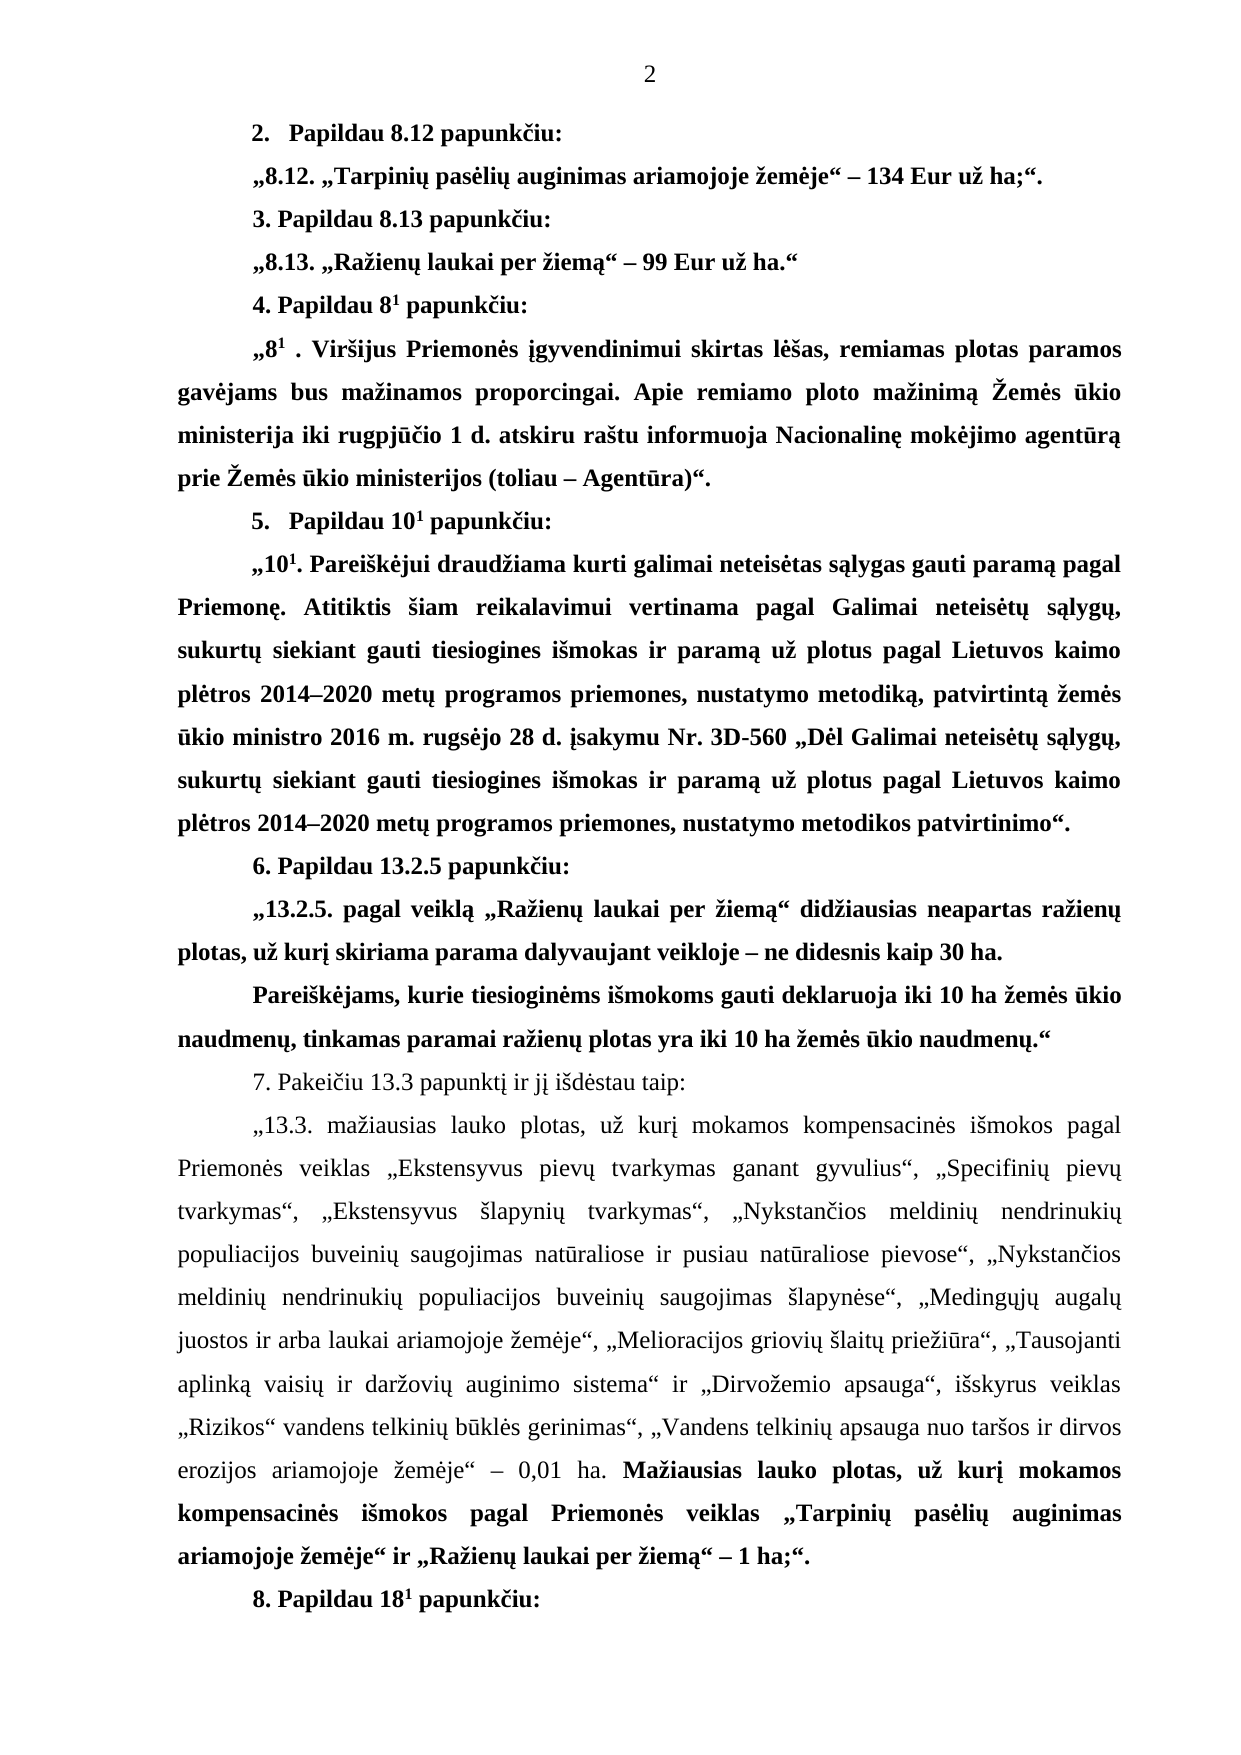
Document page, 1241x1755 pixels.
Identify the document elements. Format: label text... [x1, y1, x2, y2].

text 8. Papildau 181 papunkčiu: [177, 1584, 1122, 1613]
text 3. Papildau 8.13 papunkčiu: [177, 204, 1122, 233]
text 2. Papildau 8.12 papunkčiu: [251, 118, 1122, 147]
text „8.13. „Ražienų laukai per žiemą“ – 99 Eur už ha.“ [177, 247, 1122, 276]
text Pareiškėjams, kurie tiesioginėms išmokoms gauti deklaruoja iki 10 ha žemės ūkio naudmenų, tinkamas paramai ražienų plotas yra iki 10 ha žemės ūkio naudmenų.“ [177, 981, 1122, 1052]
text 5. Papildau 101 papunkčiu: [251, 506, 1122, 535]
text „13.3. mažiausias lauko plotas, už kurį mokamos kompensacinės išmokos pagal Priemonės veiklas „Ekstensyvus pievų tvarkymas ganant gyvulius“, „Specifinių pievų tvarkymas“, „Ekstensyvus šlapynių tvarkymas“, „Nykstančios meldinių nendrinukių populiacijos buveinių saugojimas natūraliose ir pusiau natūraliose pievose“, „Nykstančios meldinių nendrinukių populiacijos buveinių saugojimas šlapynėse“, „Medingųjų augalų juostos ir arba laukai ariamojoje žemėje“, „Melioracijos griovių šlaitų priežiūra“, „Tausojanti aplinką vaisių ir daržovių auginimo sistema“ ir „Dirvožemio apsauga“, išskyrus veiklas „Rizikos“ vandens telkinių būklės gerinimas“, „Vandens telkinių apsauga nuo taršos ir dirvos erozijos ariamojoje žemėje“ – 0,01 ha. Mažiausias lauko plotas, už kurį mokamos kompensacinės išmokos pagal Priemonės veiklas „Tarpinių pasėlių auginimas ariamojoje žemėje“ ir „Ražienų laukai per žiemą“ – 1 ha;“. [177, 1110, 1122, 1570]
text „101. Pareiškėjui draudžiama kurti galimai neteisėtas sąlygas gauti paramą pagal Priemonę. Atitiktis šiam reikalavimui vertinama pagal Galimai neteisėtų sąlygų, sukurtų siekiant gauti tiesiogines išmokas ir paramą už plotus pagal Lietuvos kaimo plėtros 2014–2020 metų programos priemones, nustatymo metodiką, patvirtintą žemės ūkio ministro 2016 m. rugsėjo 28 d. įsakymu Nr. 3D-560 „Dėl Galimai neteisėtų sąlygų, sukurtų siekiant gauti tiesiogines išmokas ir paramą už plotus pagal Lietuvos kaimo plėtros 2014–2020 metų programos priemones, nustatymo metodikos patvirtinimo“. [177, 549, 1122, 837]
text 6. Papildau 13.2.5 papunkčiu: [177, 851, 1122, 880]
text „13.2.5. pagal veiklą „Ražienų laukai per žiemą“ didžiausias neapartas ražienų plotas, už kurį skiriama parama dalyvaujant veikloje – ne didesnis kaip 30 ha. [177, 894, 1122, 966]
text 7. Pakeičiu 13.3 papunktį ir jį išdėstau taip: [177, 1067, 1122, 1096]
text „8.12. „Tarpinių pasėlių auginimas ariamojoje žemėje“ – 134 Eur už ha;“. [177, 161, 1122, 190]
text „81 . Viršijus Priemonės įgyvendinimui skirtas lėšas, remiamas plotas paramos gavėjams bus mažinamos proporcingai. Apie remiamo ploto mažinimą Žemės ūkio ministerija iki rugpjūčio 1 d. atskiru raštu informuoja Nacionalinę mokėjimo agentūrą prie Žemės ūkio ministerijos (toliau – Agentūra)“. [177, 334, 1122, 492]
text 4. Papildau 81 papunkčiu: [177, 291, 1122, 319]
